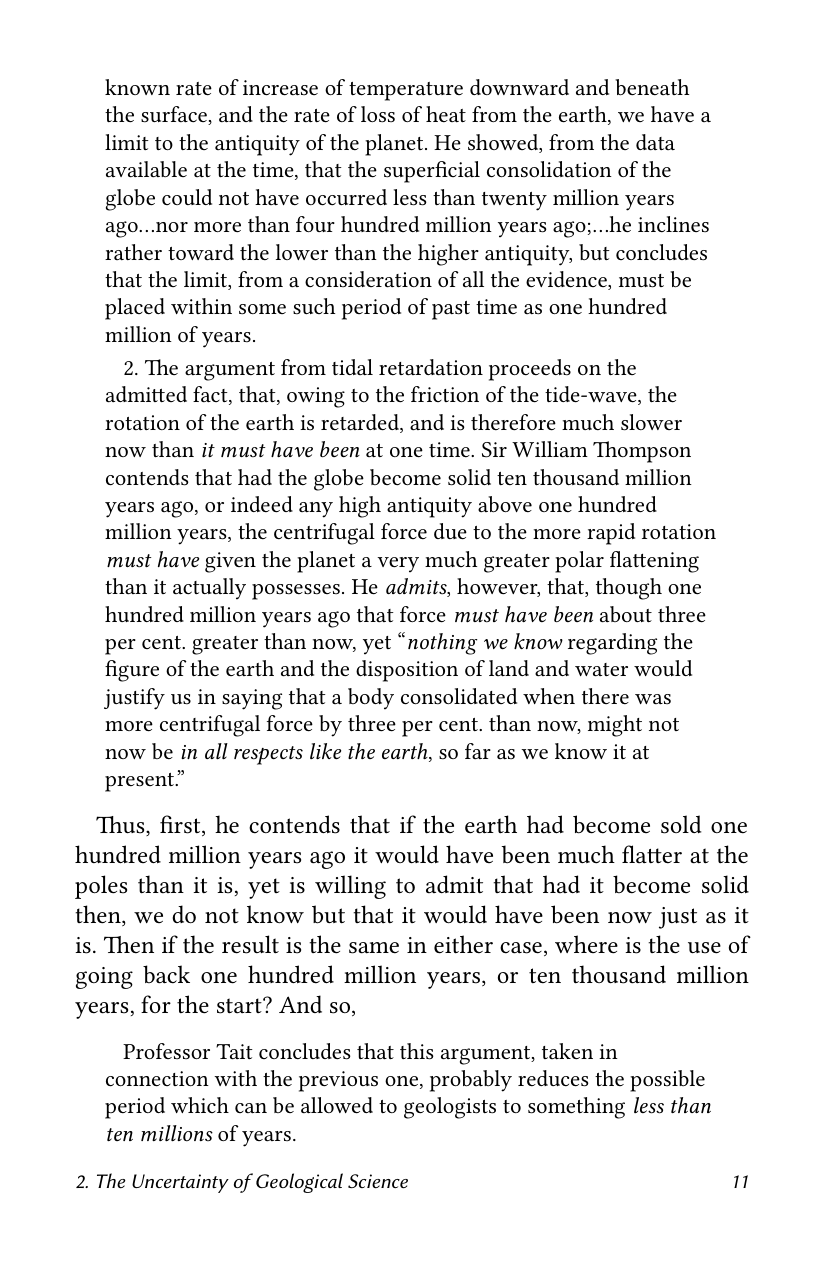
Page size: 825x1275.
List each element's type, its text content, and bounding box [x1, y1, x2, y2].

text Thus, first, he contends that if the earth had become sold one hundred million years ago it would have been much flatter at the poles than it is, yet is willing to admit that had it become solid then, we do not know but that it would have been now just as it is. Then if the result is the same in either case, where is the use of going back one hundred million years, or ten thousand million years, for the start? And so, [75, 811, 750, 1019]
text 2. The argument from tidal retardation proceeds on the admitted fact, that, owing to the friction of the tide-wave, the rotation of the earth is retarded, and is therefore much slower now than it must have been at one time. Sir William Thompson contends that had the globe become solid ten thousand million years ago, or indeed any high antiquity above one hundred million years, the centrifugal force due to the more rapid rotation must have given the planet a very much greater polar flattening than it actually possesses. He admits, however, that, though one hundred million years ago that force must have been about three per cent. greater than now, yet “nothing we know regarding the figure of the earth and the disposition of land and water would justify us in saying that a body consolidated when there was more centrifugal force by three per cent. than now, might not now be in all respects like the earth, so far as we know it at present.” [105, 355, 720, 792]
text Professor Tait concludes that this argument, taken in connection with the previous one, probably reduces the possible period which can be allowed to geologists to something less than ten millions of years. [105, 1039, 720, 1147]
text known rate of increase of temperature downward and beneath the surface, and the rate of loss of heat from the earth, we have a limit to the antiquity of the planet. He showed, from the data available at the time, that the superficial consolidation of the globe could not have occurred less than twenty million years ago...nor more than four hundred million years ago;...he inclines rather toward the lower than the higher antiquity, but concludes that the limit, from a consideration of all the evidence, must be placed within some such period of past time as one hundred million of years. [105, 75, 720, 348]
